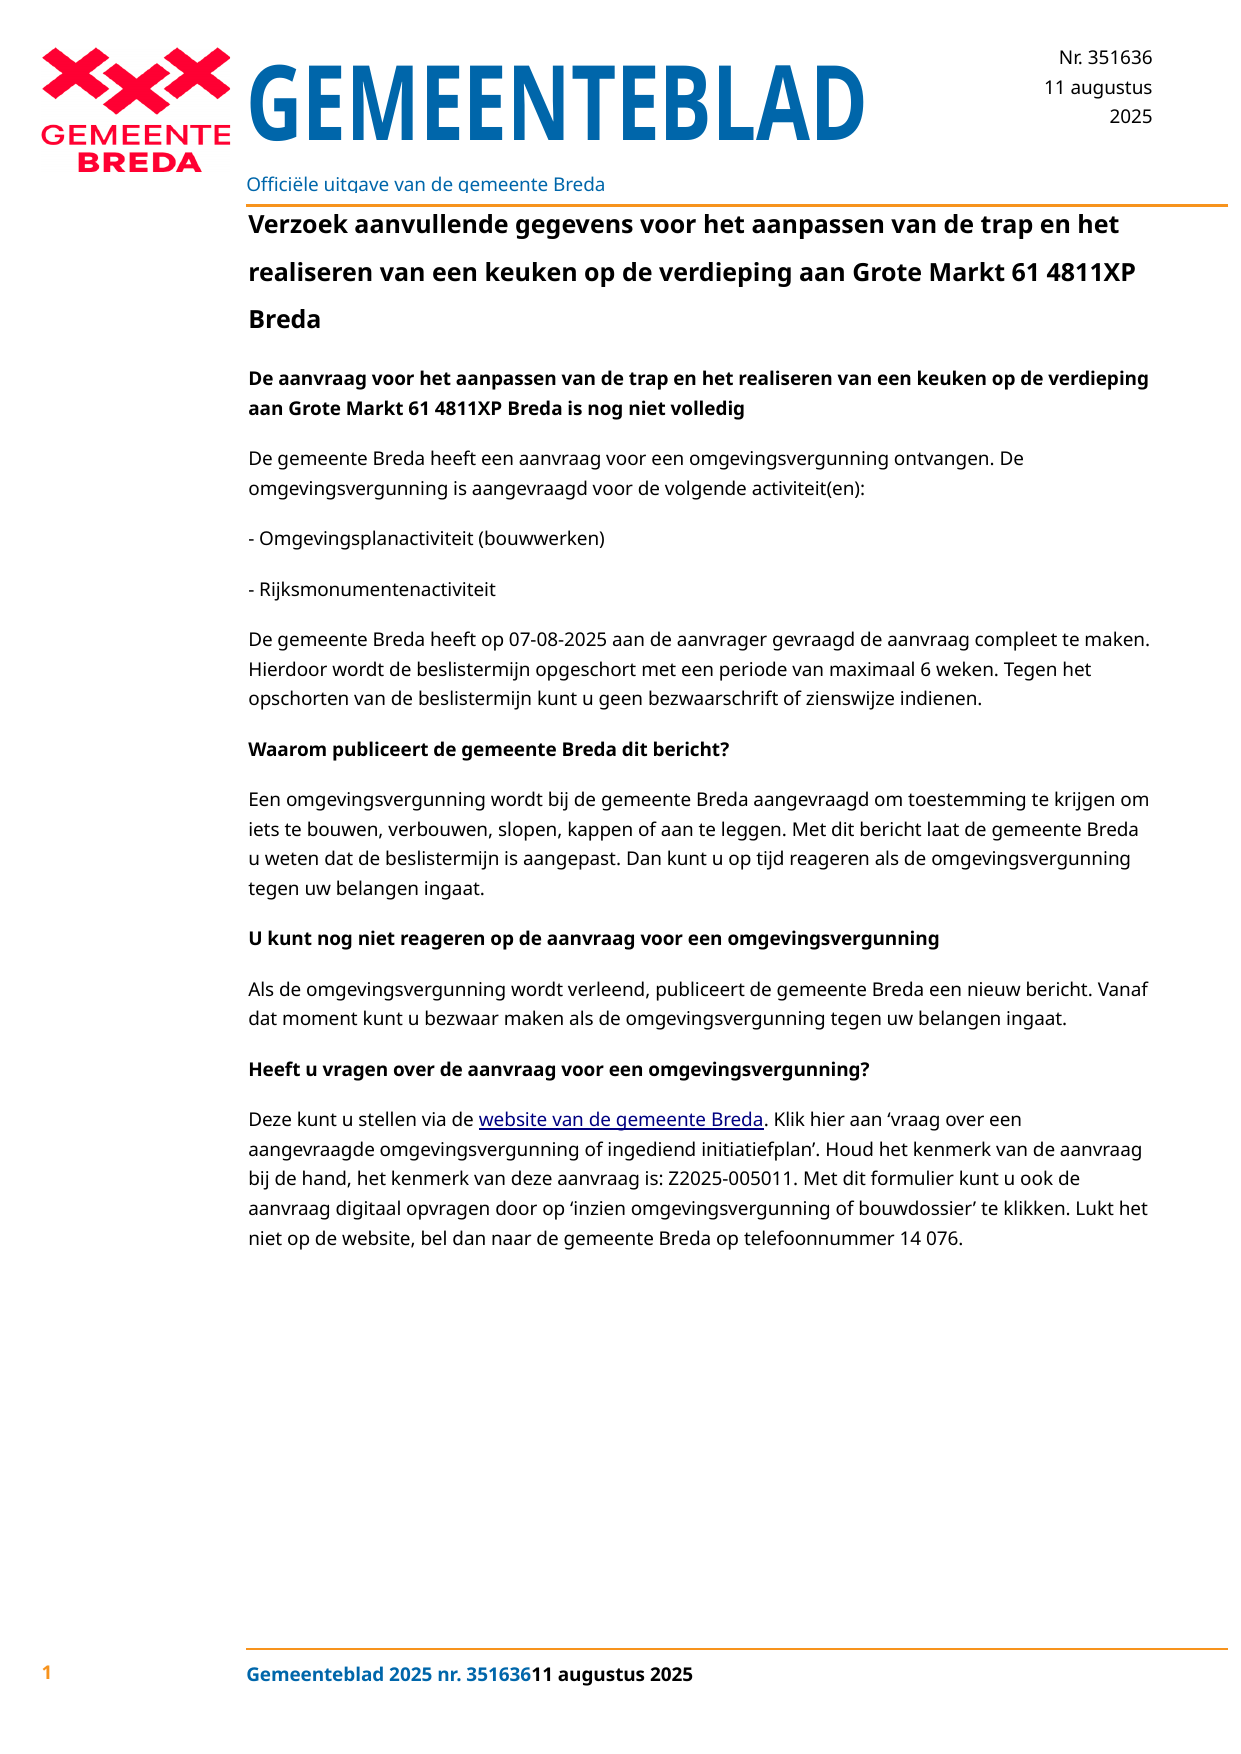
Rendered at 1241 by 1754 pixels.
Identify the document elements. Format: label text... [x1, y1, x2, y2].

text Als de omgevingsvergunning wordt verleend, publiceert de gemeente Breda een nieuw bericht. Vanaf dat moment kunt u bezwaar maken als de omgevingsvergunning tegen uw belangen ingaat. [248, 976, 1152, 1031]
picture [41, 47, 231, 172]
text Deze kunt u stellen via de website van de gemeente Breda. Klik hier aan ‘vraag over een aangevraagde omgevingsvergunning of ingediend initiatiefplan’. Houd het kenmerk van de aanvraag bij de hand, het kenmerk van deze aanvraag is: Z2025-005011. Met dit formulier kunt u ook de aanvraag digitaal opvragen door op ‘inzien omgevingsvergunning of bouwdossier’ te klikken. Lukt het niet op de website, bel dan naar de gemeente Breda op telefoonnummer 14 076. [248, 1106, 1152, 1250]
text U kunt nog niet reageren op de aanvraag voor een omgevingsvergunning [248, 926, 1152, 951]
text De aanvraag voor het aanpassen van de trap en het realiseren van een keuken op de verdieping aan Grote Markt 61 4811XP Breda is nog niet volledig [248, 366, 1152, 421]
text Heeft u vragen over de aanvraag voor een omgevingsvergunning? [248, 1056, 1152, 1082]
text Waarom publiceert de gemeente Breda dit bericht? [248, 736, 1152, 762]
text Een omgevingsvergunning wordt bij de gemeente Breda aangevraagd om toestemming te krijgen om iets te bouwen, verbouwen, slopen, kappen of aan te leggen. Met dit bericht laat de gemeente Breda u weten dat de beslistermijn is aangepast. Dan kunt u op tijd reageren als de omgevingsvergunning tegen uw belangen ingaat. [248, 786, 1152, 901]
text De gemeente Breda heeft een aanvraag voor een omgevingsvergunning ontvangen. De omgevingsvergunning is aangevraagd voor de volgende activiteit(en): [248, 446, 1152, 501]
text - Omgevingsplanactiviteit (bouwwerken) [248, 526, 1152, 551]
text Verzoek aanvullende gegevens voor het aanpassen van de trap en het realiseren van een keuken op de verdieping aan Grote Markt 61 4811XP Breda [248, 207, 1152, 336]
text - Rijksmonumentenactiviteit [248, 576, 1152, 602]
text De gemeente Breda heeft op 07-08-2025 aan de aanvrager gevraagd de aanvraag compleet te maken. Hierdoor wordt de beslistermijn opgeschort met een periode van maximaal 6 weken. Tegen het opschorten van de beslistermijn kunt u geen bezwaarschrift of zienswijze indienen. [248, 626, 1152, 711]
